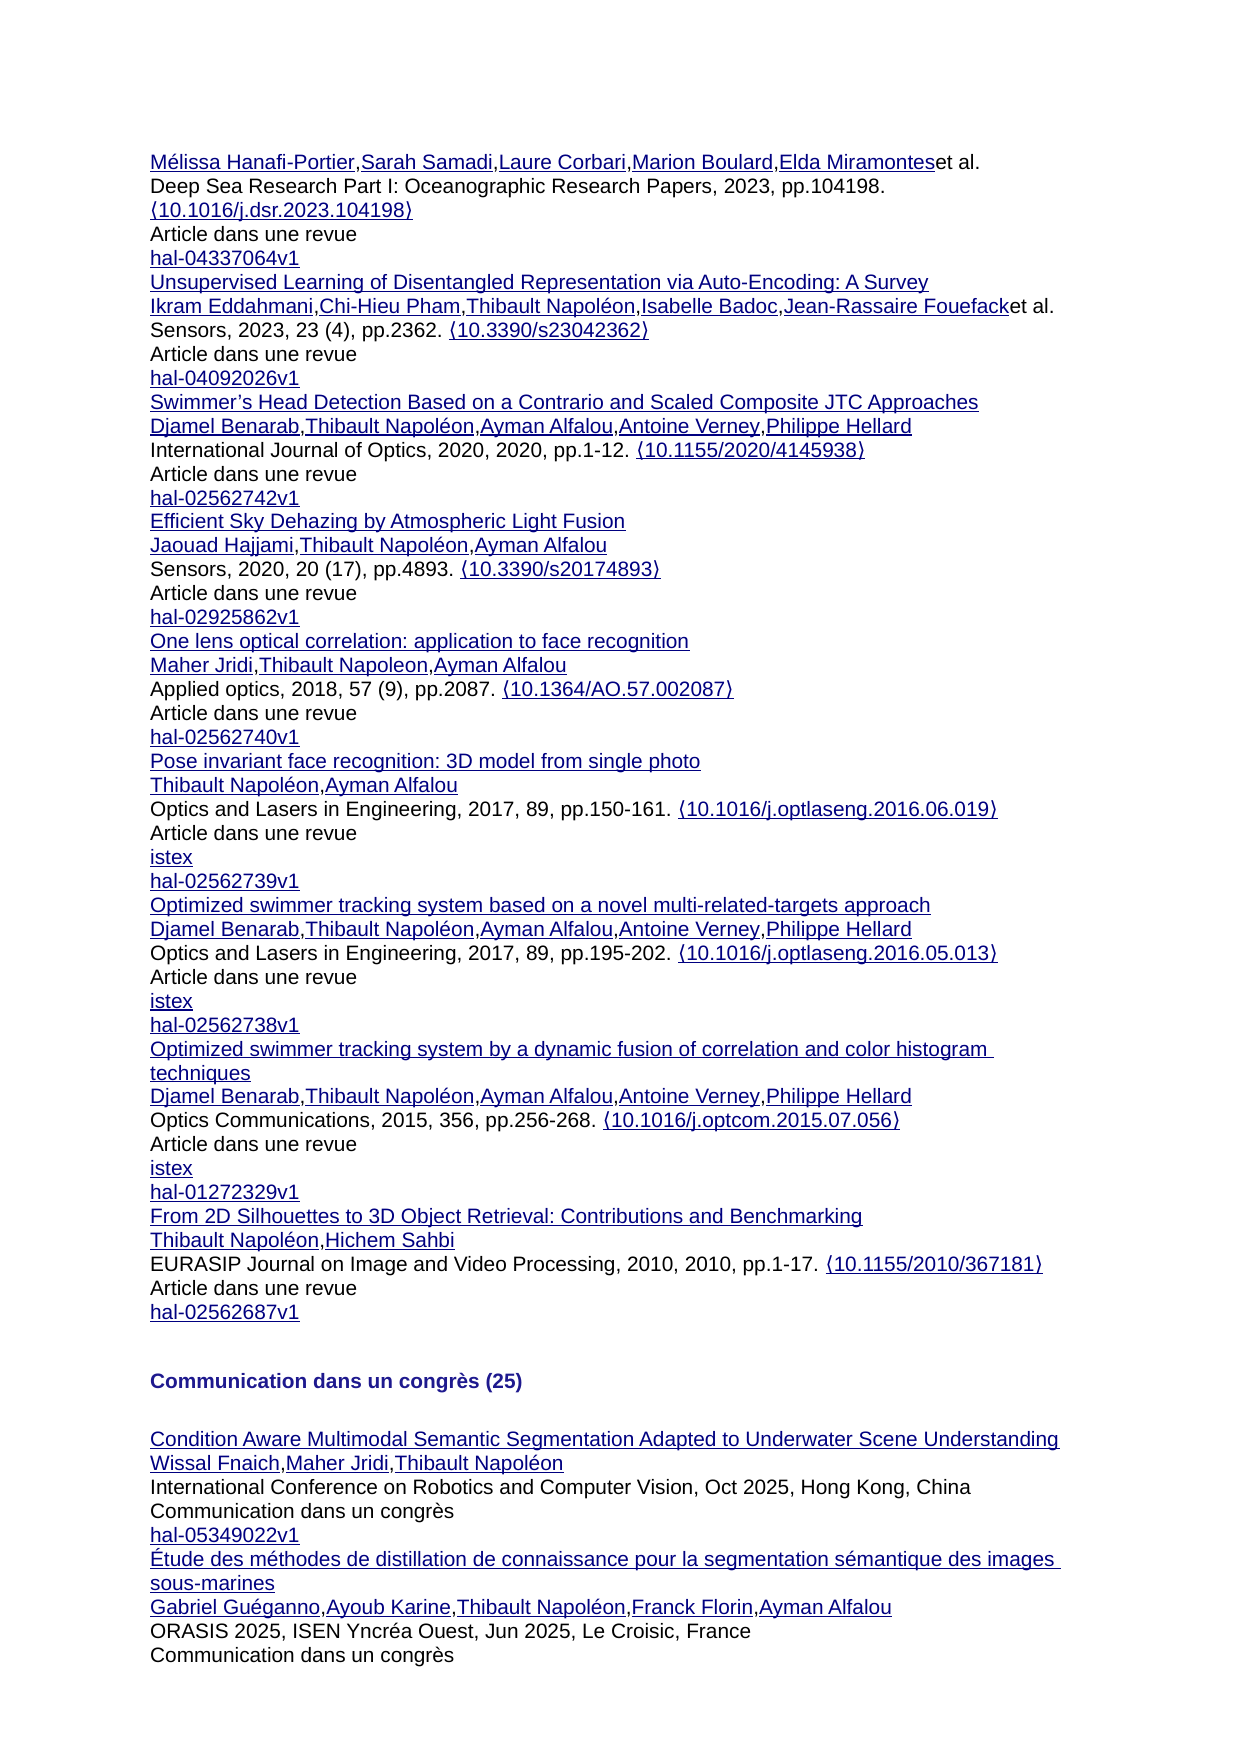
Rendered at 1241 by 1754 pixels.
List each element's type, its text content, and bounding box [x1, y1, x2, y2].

table_cell Swimmer’s Head Detection Based on a Contrario and Scaled Composite JTC Approaches Djamel Benarab,Thibault Napoléon,Ayman Alfalou,Antoine Verney,Philippe Hellard International Journal of Optics, 2020, 2020, pp.1-12. ⟨10.1155/2020/4145938⟩ Article dans une revue hal-02562742v1 [150, 390, 1090, 509]
table_cell Efficient Sky Dehazing by Atmospheric Light Fusion Jaouad Hajjami,Thibault Napoléon,Ayman Alfalou Sensors, 2020, 20 (17), pp.4893. ⟨10.3390/s20174893⟩ Article dans une revue hal-02925862v1 [150, 509, 1090, 629]
table_cell Unsupervised Learning of Disentangled Representation via Auto-Encoding: A Survey Ikram Eddahmani,Chi-Hieu Pham,Thibault Napoléon,Isabelle Badoc,Jean-Rassaire Fouefacket al. Sensors, 2023, 23 (4), pp.2362. ⟨10.3390/s23042362⟩ Article dans une revue hal-04092026v1 [150, 270, 1090, 389]
table_cell Mélissa Hanafi-Portier,Sarah Samadi,Laure Corbari,Marion Boulard,Elda Miramonteset al. Deep Sea Research Part I: Oceanographic Research Papers, 2023, pp.104198. ⟨10.1016/j.dsr.2023.104198⟩ Article dans une revue hal-04337064v1 [150, 150, 1090, 270]
table_cell One lens optical correlation: application to face recognition Maher Jridi,Thibault Napoleon,Ayman Alfalou Applied optics, 2018, 57 (9), pp.2087. ⟨10.1364/AO.57.002087⟩ Article dans une revue hal-02562740v1 [150, 629, 1090, 749]
subtitle Communication dans un congrès (25) [150, 1369, 1090, 1393]
table_cell Optimized swimmer tracking system based on a novel multi-related-targets approach Djamel Benarab,Thibault Napoléon,Ayman Alfalou,Antoine Verney,Philippe Hellard Optics and Lasers in Engineering, 2017, 89, pp.195-202. ⟨10.1016/j.optlaseng.2016.05.013⟩ Article dans une revue istex hal-02562738v1 [150, 893, 1090, 1036]
table_header Condition Aware Multimodal Semantic Segmentation Adapted to Underwater Scene Understanding Wissal Fnaich,Maher Jridi,Thibault Napoléon International Conference on Robotics and Computer Vision, Oct 2025, Hong Kong, China Communication dans un congrès hal-05349022v1 [150, 1427, 1090, 1547]
table_cell From 2D Silhouettes to 3D Object Retrieval: Contributions and Benchmarking Thibault Napoléon,Hichem Sahbi EURASIP Journal on Image and Video Processing, 2010, 2010, pp.1-17. ⟨10.1155/2010/367181⟩ Article dans une revue hal-02562687v1 [150, 1204, 1090, 1324]
table_cell Étude des méthodes de distillation de connaissance pour la segmentation sémantique des images sous-marines Gabriel Guéganno,Ayoub Karine,Thibault Napoléon,Franck Florin,Ayman Alfalou ORASIS 2025, ISEN Yncréa Ouest, Jun 2025, Le Croisic, France Communication dans un congrès [150, 1547, 1090, 1667]
table_cell Pose invariant face recognition: 3D model from single photo Thibault Napoléon,Ayman Alfalou Optics and Lasers in Engineering, 2017, 89, pp.150-161. ⟨10.1016/j.optlaseng.2016.06.019⟩ Article dans une revue istex hal-02562739v1 [150, 749, 1090, 893]
table_cell Optimized swimmer tracking system by a dynamic fusion of correlation and color histogram techniques Djamel Benarab,Thibault Napoléon,Ayman Alfalou,Antoine Verney,Philippe Hellard Optics Communications, 2015, 356, pp.256-268. ⟨10.1016/j.optcom.2015.07.056⟩ Article dans une revue istex hal-01272329v1 [150, 1036, 1090, 1204]
